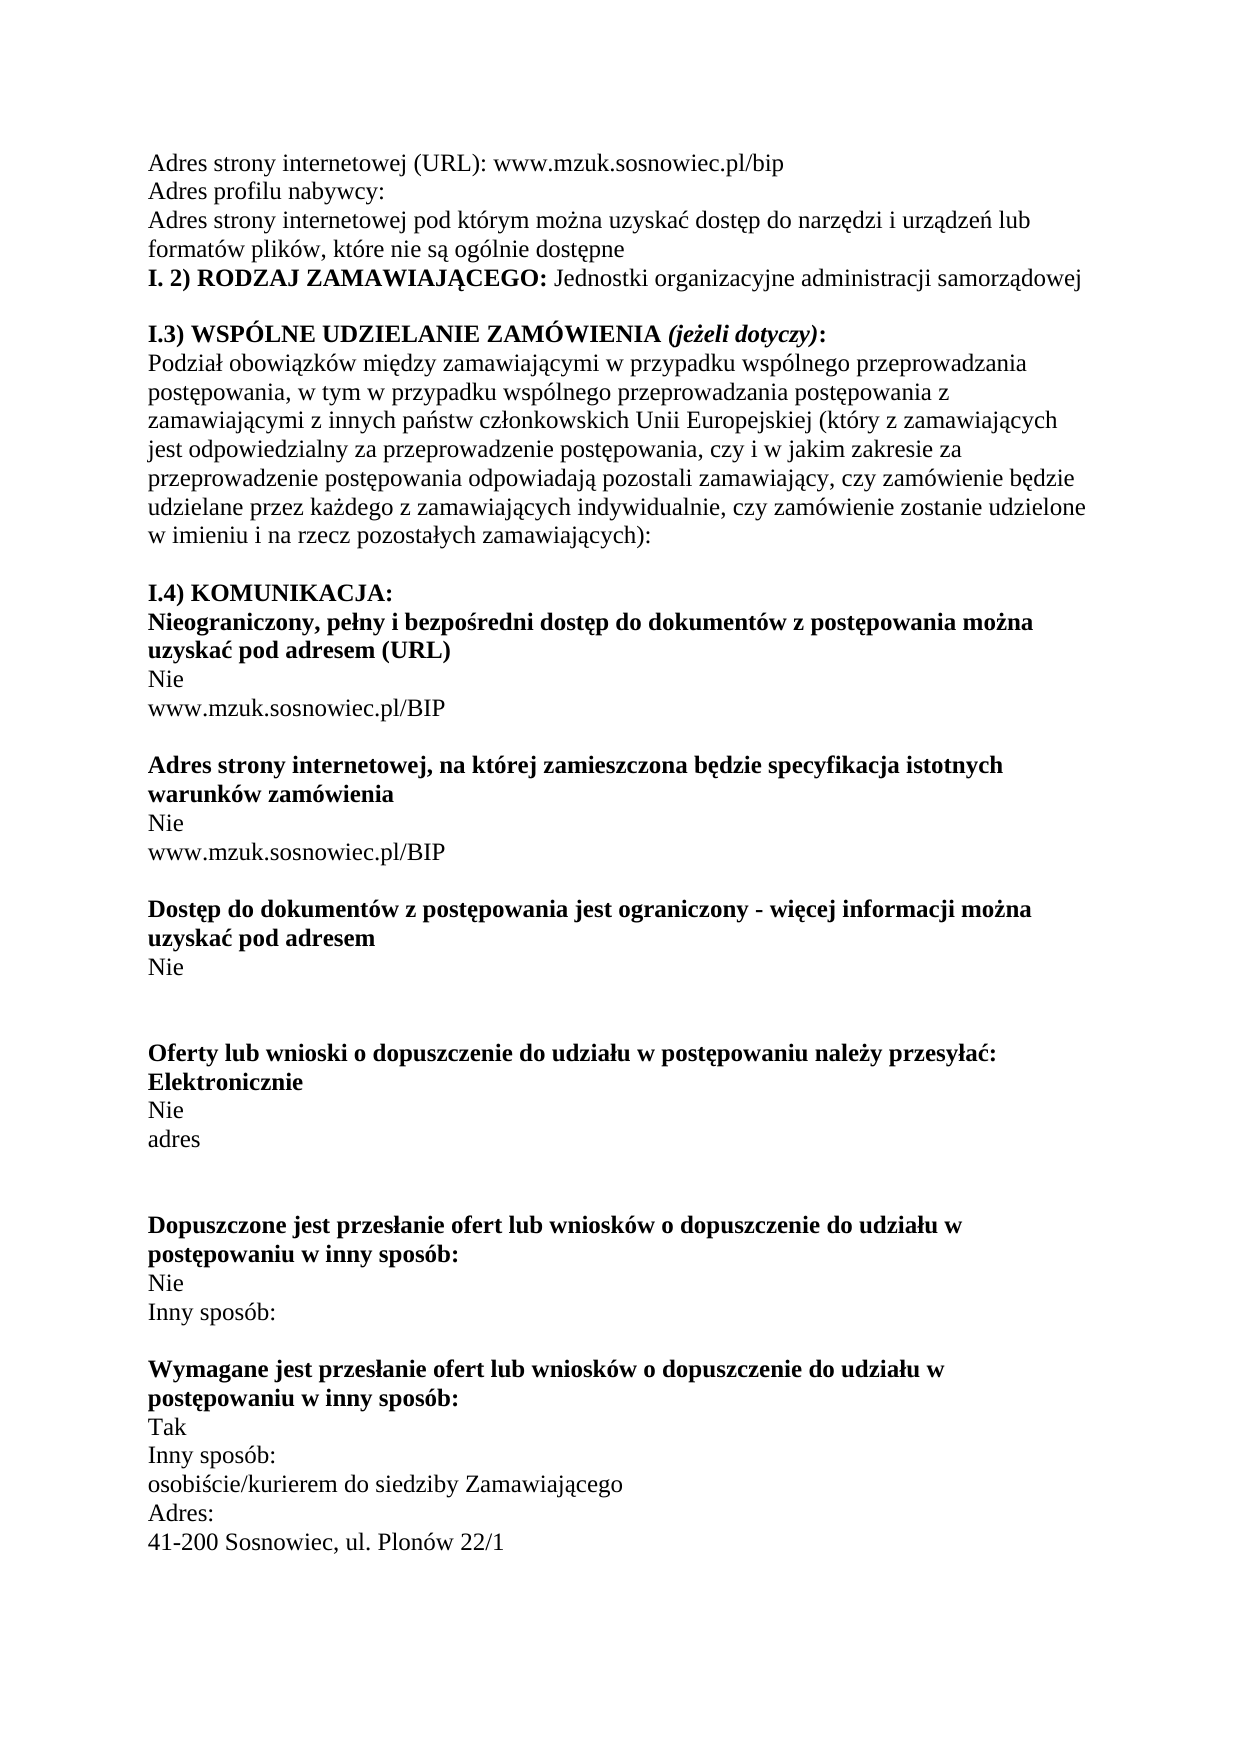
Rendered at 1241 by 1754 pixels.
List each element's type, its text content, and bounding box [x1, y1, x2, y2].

text Nie adres [148, 1096, 1093, 1182]
text Dopuszczone jest przesłanie ofert lub wniosków o dopuszczenie do udziału w postępowaniu w inny sposób: Nie Inny sposób: Wymagane jest przesłanie ofert lub wniosków o dopuszczenie do udziału w postępowaniu w inny sposób: Tak Inny sposób: osobiście/kurierem do siedziby Zamawiającego Adres: 41-200 Sosnowiec, ul. Plonów 22/1 [148, 1211, 1093, 1556]
text Oferty lub wnioski o dopuszczenie do udziału w postępowaniu należy przesyłać: Elektronicznie [148, 1009, 1093, 1096]
text I.4) KOMUNIKACJA: Nieograniczony, pełny i bezpośredni dostęp do dokumentów z postępowania można uzyskać pod adresem (URL) [148, 578, 1093, 664]
text Adres strony internetowej (URL): www.mzuk.sosnowiec.pl/bip Adres profilu nabywcy: Adres strony internetowej pod którym można uzyskać dostęp do narzędzi i urządzeń lub formatów plików, które nie są ogólnie dostępne [148, 148, 1093, 263]
text Adres strony internetowej, na której zamieszczona będzie specyfikacja istotnych warunków zamówienia [148, 722, 1093, 808]
text Nie www.mzuk.sosnowiec.pl/BIP [148, 664, 1093, 722]
text I.3) WSPÓLNE UDZIELANIE ZAMÓWIENIA (jeżeli dotyczy): [148, 319, 1093, 348]
text Nie [148, 952, 1093, 1009]
text Nie www.mzuk.sosnowiec.pl/BIP [148, 808, 1093, 866]
text Podział obowiązków między zamawiającymi w przypadku wspólnego przeprowadzania postępowania, w tym w przypadku wspólnego przeprowadzania postępowania z zamawiającymi z innych państw członkowskich Unii Europejskiej (który z zamawiających jest odpowiedzialny za przeprowadzenie postępowania, czy i w jakim zakresie za przeprowadzenie postępowania odpowiadają pozostali zamawiający, czy zamówienie będzie udzielane przez każdego z zamawiających indywidualnie, czy zamówienie zostanie udzielone w imieniu i na rzecz pozostałych zamawiających): [148, 348, 1093, 578]
text Dostęp do dokumentów z postępowania jest ograniczony - więcej informacji można uzyskać pod adresem [148, 866, 1093, 952]
text I. 2) RODZAJ ZAMAWIAJĄCEGO: Jednostki organizacyjne administracji samorządowej [148, 263, 1093, 319]
